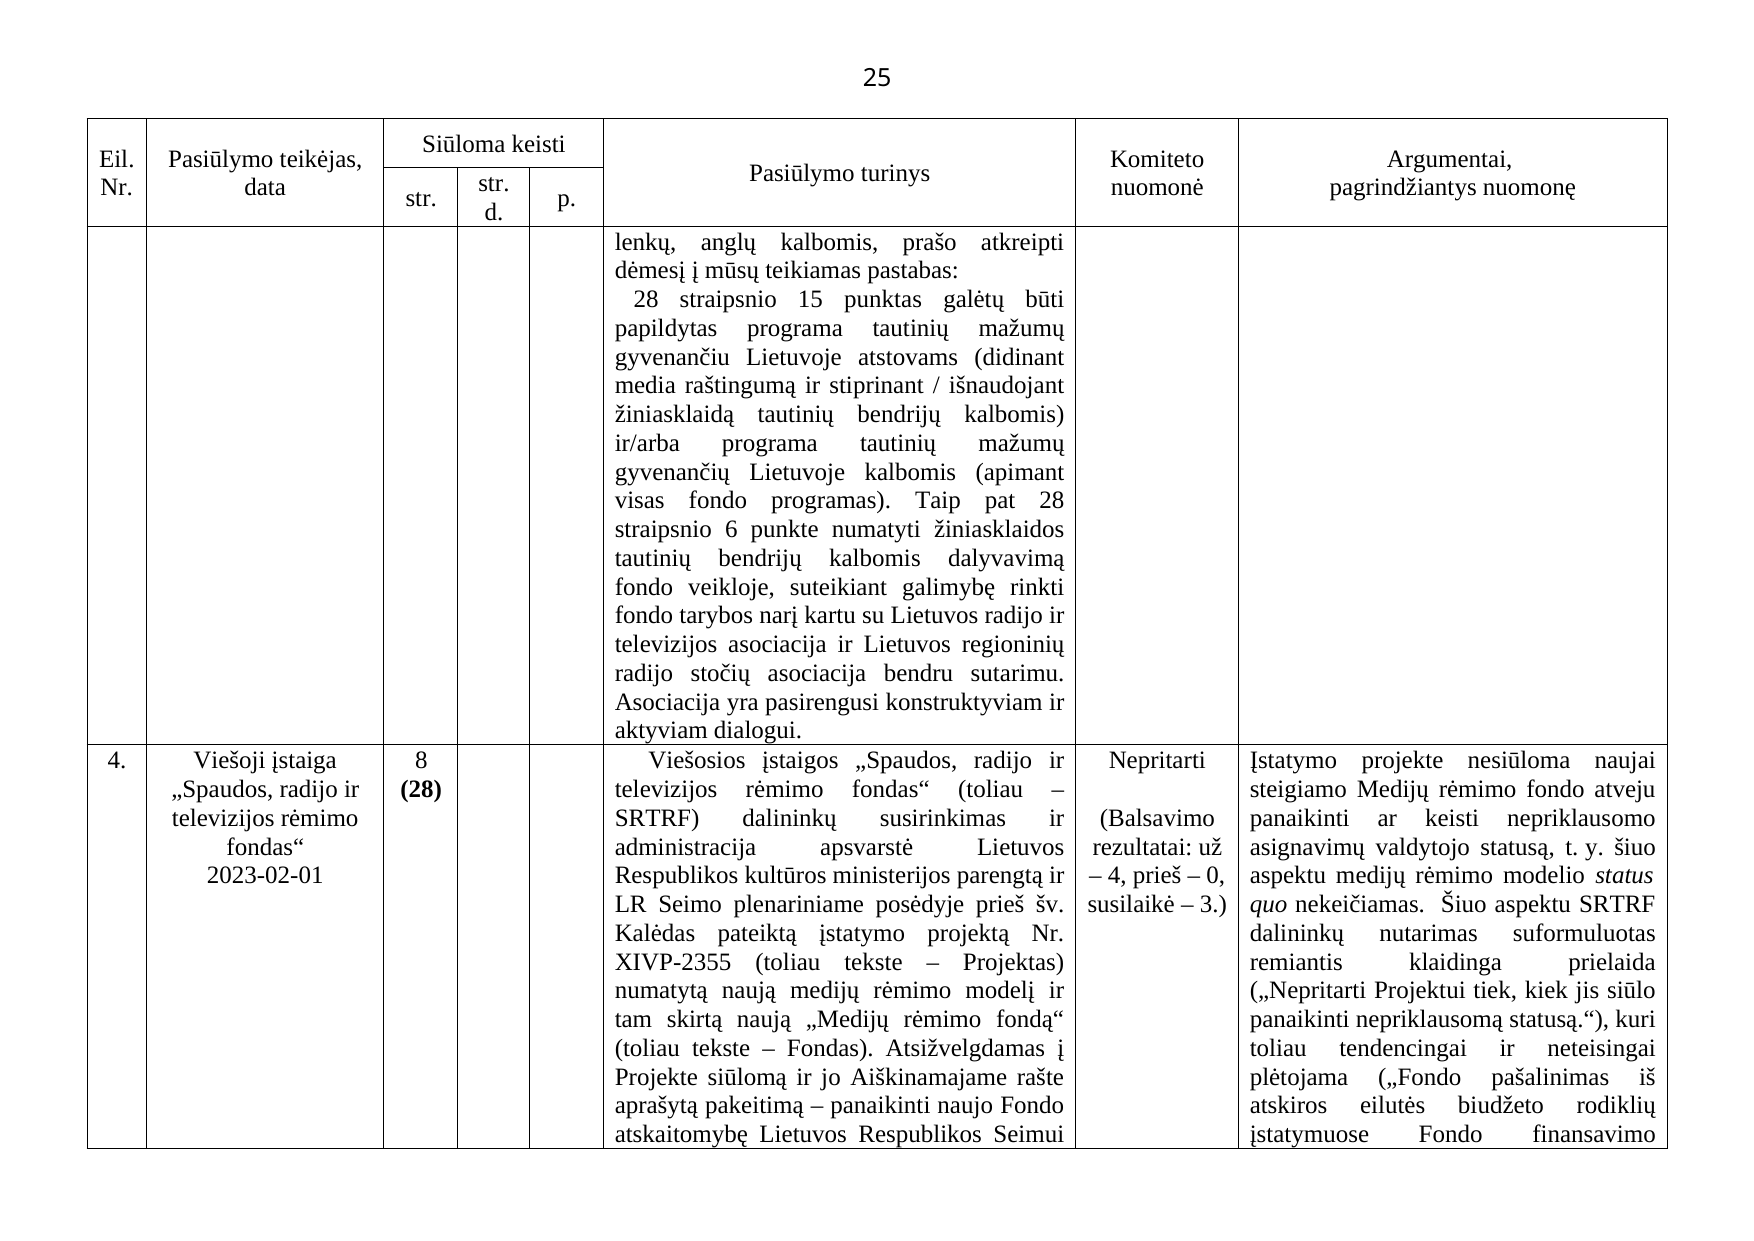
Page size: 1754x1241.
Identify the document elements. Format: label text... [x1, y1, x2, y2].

table_cell lenkų, anglų kalbomis, prašo atkreipti dėmesį į mūsų teikiamas pastabas: 28 straipsnio 15 punktas galėtų būti papildytas programa tautinių mažumų gyvenančiu Lietuvoje atstovams (didinant media raštingumą ir stiprinant / išnaudojant žiniasklaidą tautinių bendrijų kalbomis) ir/arba programa tautinių mažumų gyvenančių Lietuvoje kalbomis (apimant visas fondo programas). Taip pat 28 straipsnio 6 punkte numatyti žiniasklaidos tautinių bendrijų kalbomis dalyvavimą fondo veikloje, suteikiant galimybę rinkti fondo tarybos narį kartu su Lietuvos radijo ir televizijos asociacija ir Lietuvos regioninių radijo stočių asociacija bendru sutarimu. Asociacija yra pasirengusi konstruktyviam ir aktyviam dialogui. [604, 227, 1075, 744]
table_cell 8 (28) [384, 745, 457, 1148]
table_cell Viešosios įstaigos „Spaudos, radijo ir televizijos rėmimo fondas“ (toliau – SRTRF) dalininkų susirinkimas ir administracija apsvarstė Lietuvos Respublikos kultūros ministerijos parengtą ir LR Seimo plenariniame posėdyje prieš šv. Kalėdas pateiktą įstatymo projektą Nr. XIVP-2355 (toliau tekste – Projektas) numatytą naują medijų rėmimo modelį ir tam skirtą naują „Medijų rėmimo fondą“ (toliau tekste – Fondas). Atsižvelgdamas į Projekte siūlomą ir jo Aiškinamajame rašte aprašytą pakeitimą – panaikinti naujo Fondo atskaitomybę Lietuvos Respublikos Seimui [604, 745, 1075, 1148]
table_cell [88, 227, 146, 744]
table_cell str. d. [458, 168, 529, 226]
table_cell p. [530, 168, 603, 226]
table_cell [1239, 227, 1667, 744]
table_cell [458, 745, 529, 1148]
table_cell Viešoji įstaiga „Spaudos, radijo ir televizijos rėmimo fondas“ 2023-02-01 [147, 745, 383, 1148]
table_header Pasiūlymo teikėjas, data [147, 119, 383, 226]
table_cell [530, 745, 603, 1148]
table_header Pasiūlymo turinys [604, 119, 1075, 226]
table_header Komiteto nuomonė [1076, 119, 1238, 226]
table_cell [458, 227, 529, 744]
table_cell [147, 227, 383, 744]
table_cell [530, 227, 603, 744]
table_cell [384, 227, 457, 744]
table_cell str. [384, 168, 457, 226]
table_header Eil. Nr. [88, 119, 146, 226]
table_cell Įstatymo projekte nesiūloma naujai steigiamo Medijų rėmimo fondo atveju panaikinti ar keisti nepriklausomo asignavimų valdytojo statusą, t. y. šiuo aspektu medijų rėmimo modelio status quo nekeičiamas. Šiuo aspektu SRTRF dalininkų nutarimas suformuluotas remiantis klaidinga prielaida („Nepritarti Projektui tiek, kiek jis siūlo panaikinti nepriklausomą statusą.“), kuri toliau tendencingai ir neteisingai plėtojama („Fondo pašalinimas iš atskiros eilutės biudžeto rodiklių įstatymuose Fondo finansavimo [1239, 745, 1667, 1148]
table_header Argumentai, pagrindžiantys nuomonę [1239, 119, 1667, 226]
table_cell 4. [88, 745, 146, 1148]
table_cell Nepritarti (Balsavimo rezultatai: už – 4, prieš – 0, susilaikė – 3.) [1076, 745, 1238, 1148]
table_cell [1076, 227, 1238, 744]
table_header Siūloma keisti [384, 119, 603, 167]
